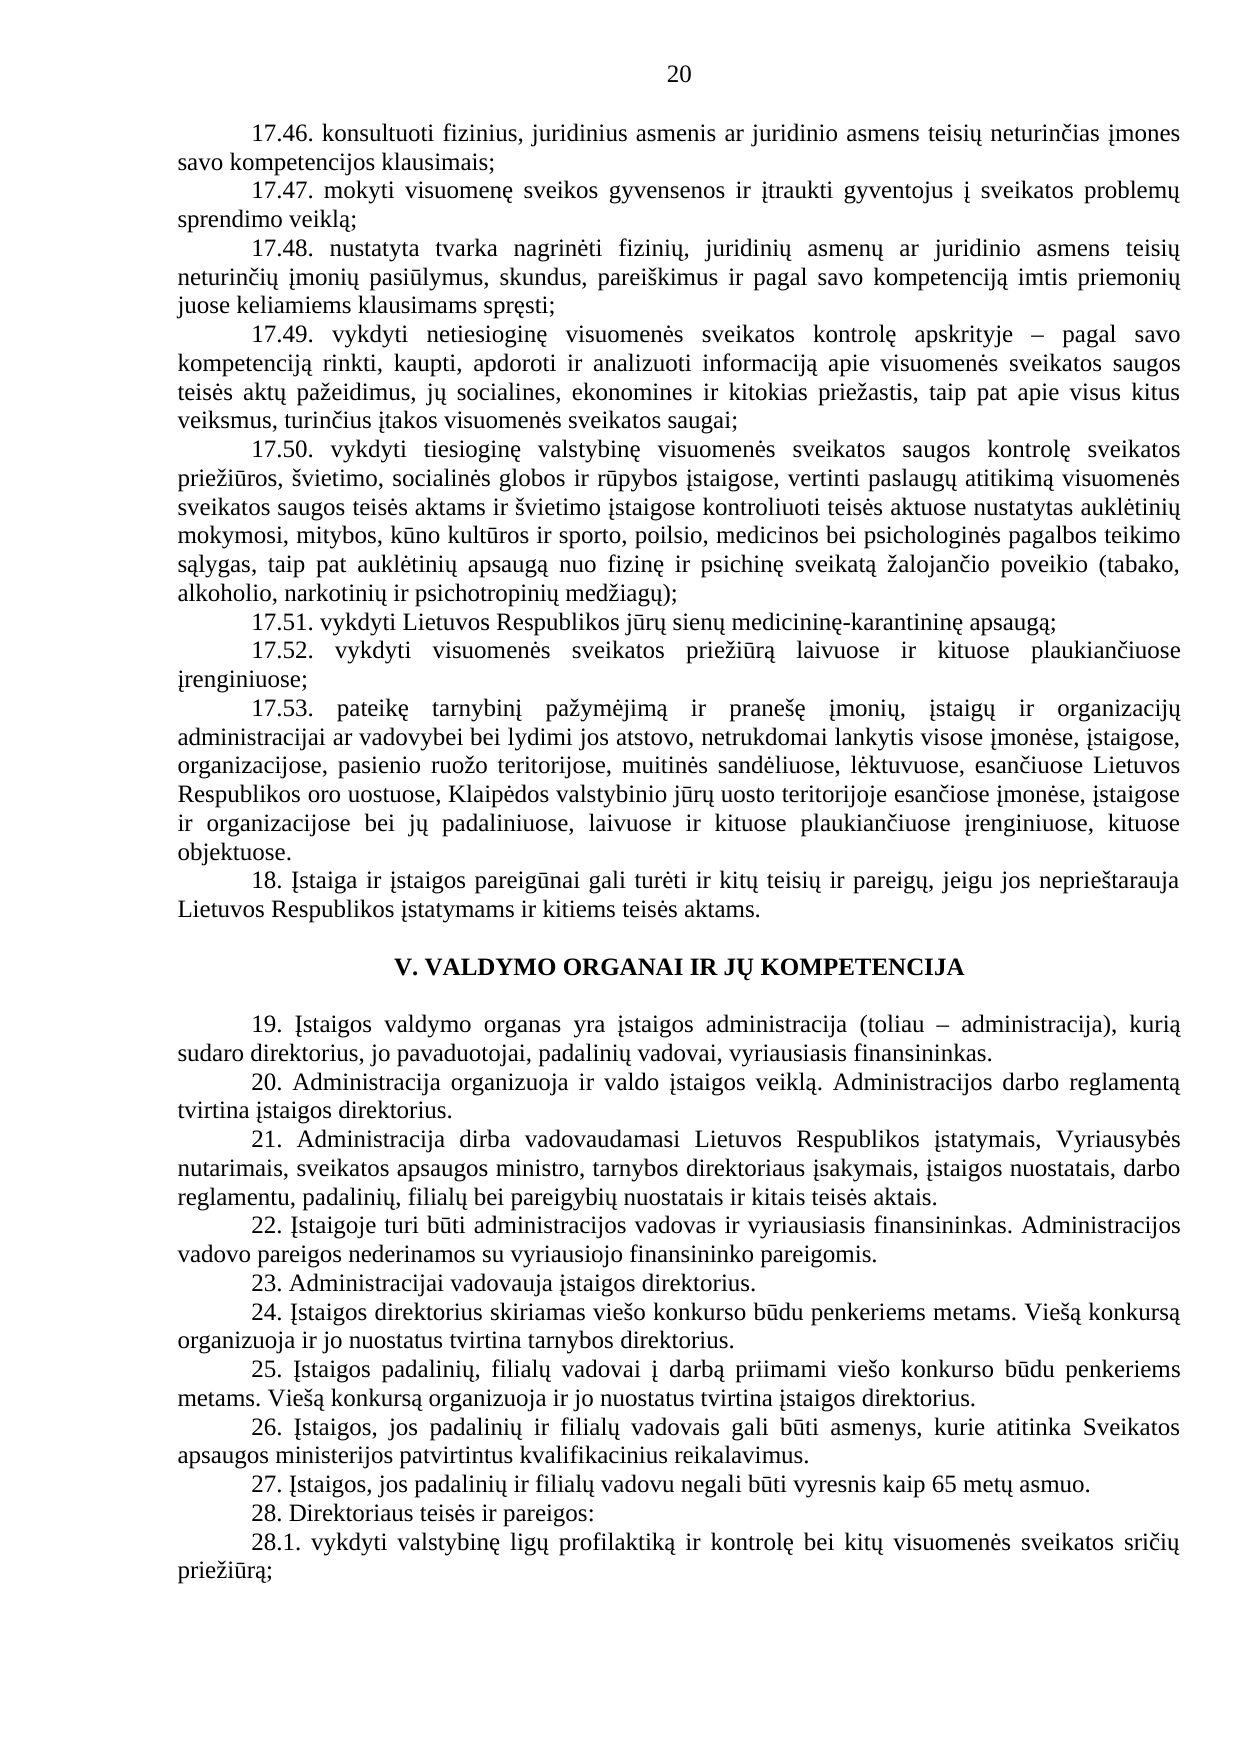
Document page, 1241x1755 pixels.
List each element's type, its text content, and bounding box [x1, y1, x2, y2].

text 26. Įstaigos, jos padalinių ir filialų vadovais gali būti asmenys, kurie atitinka Sveikatos apsaugos ministerijos patvirtintus kvalifikacinius reikalavimus. [177, 1412, 1181, 1469]
text 20. Administracija organizuoja ir valdo įstaigos veiklą. Administracijos darbo reglamentą tvirtina įstaigos direktorius. [177, 1067, 1181, 1124]
text 18. Įstaiga ir įstaigos pareigūnai gali turėti ir kitų teisių ir pareigų, jeigu jos neprieštarauja Lietuvos Respublikos įstatymams ir kitiems teisės aktams. [177, 866, 1181, 923]
text 17.46. konsultuoti fizinius, juridinius asmenis ar juridinio asmens teisių neturinčias įmones savo kompetencijos klausimais; [177, 118, 1181, 176]
text 17.52. vykdyti visuomenės sveikatos priežiūrą laivuose ir kituose plaukiančiuose įrenginiuose; [177, 636, 1181, 693]
text 28.1. vykdyti valstybinę ligų profilaktiką ir kontrolę bei kitų visuomenės sveikatos sričių priežiūrą; [177, 1527, 1181, 1584]
text 17.51. vykdyti Lietuvos Respublikos jūrų sienų medicininę-karantininę apsaugą; [177, 607, 1181, 636]
text 17.47. mokyti visuomenę sveikos gyvensenos ir įtraukti gyventojus į sveikatos problemų sprendimo veiklą; [177, 176, 1181, 233]
text 21. Administracija dirba vadovaudamasi Lietuvos Respublikos įstatymais, Vyriausybės nutarimais, sveikatos apsaugos ministro, tarnybos direktoriaus įsakymais, įstaigos nuostatais, darbo reglamentu, padalinių, filialų bei pareigybių nuostatais ir kitais teisės aktais. [177, 1124, 1181, 1211]
text V. VALDYMO ORGANAI IR JŲ KOMPETENCIJA [177, 952, 1181, 981]
text 28. Direktoriaus teisės ir pareigos: [177, 1498, 1181, 1527]
text 19. Įstaigos valdymo organas yra įstaigos administracija (toliau – administracija), kurią sudaro direktorius, jo pavaduotojai, padalinių vadovai, vyriausiasis finansininkas. [177, 1009, 1181, 1067]
text 24. Įstaigos direktorius skiriamas viešo konkurso būdu penkeriems metams. Viešą konkursą organizuoja ir jo nuostatus tvirtina tarnybos direktorius. [177, 1297, 1181, 1354]
text 27. Įstaigos, jos padalinių ir filialų vadovu negali būti vyresnis kaip 65 metų asmuo. [177, 1469, 1181, 1498]
text 23. Administracijai vadovauja įstaigos direktorius. [177, 1268, 1181, 1297]
text 17.50. vykdyti tiesioginę valstybinę visuomenės sveikatos saugos kontrolę sveikatos priežiūros, švietimo, socialinės globos ir rūpybos įstaigose, vertinti paslaugų atitikimą visuomenės sveikatos saugos teisės aktams ir švietimo įstaigose kontroliuoti teisės aktuose nustatytas auklėtinių mokymosi, mitybos, kūno kultūros ir sporto, poilsio, medicinos bei psichologinės pagalbos teikimo sąlygas, taip pat auklėtinių apsaugą nuo fizinę ir psichinę sveikatą žalojančio poveikio (tabako, alkoholio, narkotinių ir psichotropinių medžiagų); [177, 434, 1181, 607]
text 17.53. pateikę tarnybinį pažymėjimą ir pranešę įmonių, įstaigų ir organizacijų administracijai ar vadovybei bei lydimi jos atstovo, netrukdomai lankytis visose įmonėse, įstaigose, organizacijose, pasienio ruožo teritorijose, muitinės sandėliuose, lėktuvuose, esančiuose Lietuvos Respublikos oro uostuose, Klaipėdos valstybinio jūrų uosto teritorijoje esančiose įmonėse, įstaigose ir organizacijose bei jų padaliniuose, laivuose ir kituose plaukiančiuose įrenginiuose, kituose objektuose. [177, 693, 1181, 866]
text 25. Įstaigos padalinių, filialų vadovai į darbą priimami viešo konkurso būdu penkeriems metams. Viešą konkursą organizuoja ir jo nuostatus tvirtina įstaigos direktorius. [177, 1354, 1181, 1412]
text 17.49. vykdyti netiesioginę visuomenės sveikatos kontrolę apskrityje – pagal savo kompetenciją rinkti, kaupti, apdoroti ir analizuoti informaciją apie visuomenės sveikatos saugos teisės aktų pažeidimus, jų socialines, ekonomines ir kitokias priežastis, taip pat apie visus kitus veiksmus, turinčius įtakos visuomenės sveikatos saugai; [177, 319, 1181, 434]
text 17.48. nustatyta tvarka nagrinėti fizinių, juridinių asmenų ar juridinio asmens teisių neturinčių įmonių pasiūlymus, skundus, pareiškimus ir pagal savo kompetenciją imtis priemonių juose keliamiems klausimams spręsti; [177, 233, 1181, 319]
text 22. Įstaigoje turi būti administracijos vadovas ir vyriausiasis finansininkas. Administracijos vadovo pareigos nederinamos su vyriausiojo finansininko pareigomis. [177, 1211, 1181, 1268]
